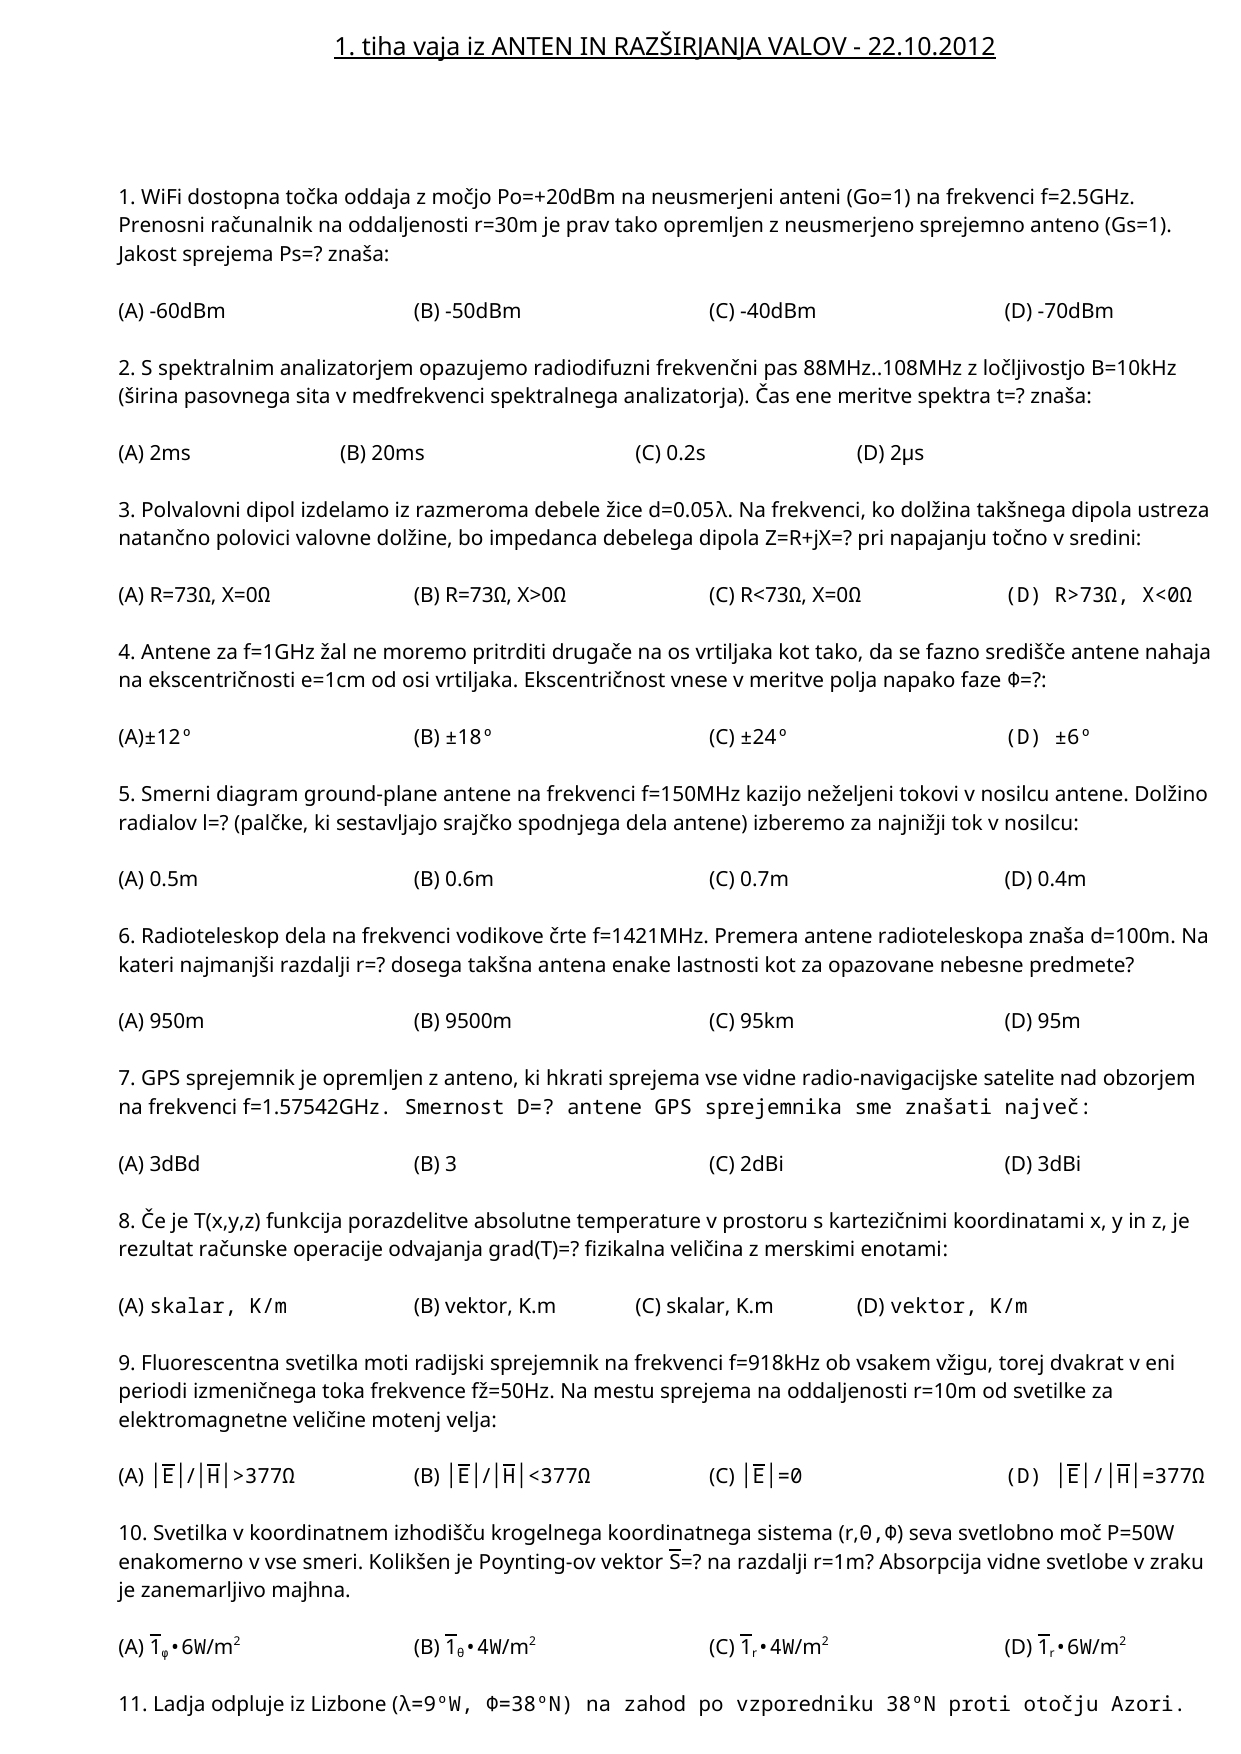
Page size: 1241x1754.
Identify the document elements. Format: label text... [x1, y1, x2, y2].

text (A) 950m (B) 9500m (C) 95km (D) 95m [118, 1007, 1212, 1035]
text (A) 1φ•6W/m2 (B) 1θ•4W/m2 (C) 1r•4W/m2 (D) 1r•6W/m2 [118, 1632, 1212, 1661]
text 9. Fluorescentna svetilka moti radijski sprejemnik na frekvenci f=918kHz ob vsakem vžigu, torej dvakrat v eni periodi izmeničnega toka frekvence fž=50Hz. Na mestu sprejema na oddaljenosti r=10m od svetilke za elektromagnetne veličine motenj velja: [118, 1348, 1212, 1433]
text (A) -60dBm (B) -50dBm (C) -40dBm (D) -70dBm [118, 296, 1212, 324]
text (A) 3dBd (B) 3 (C) 2dBi (D) 3dBi [118, 1149, 1212, 1177]
text (A) │E│/│H│>377Ω (B) │E│/│H│<377Ω (C) │E│=0 (D) │E│/│H│=377Ω [118, 1462, 1212, 1490]
text 7. GPS sprejemnik je opremljen z anteno, ki hkrati sprejema vse vidne radio-navigacijske satelite nad obzorjem na frekvenci f=1.57542GHz. Smernost D=? antene GPS sprejemnika sme znašati največ: [118, 1063, 1212, 1120]
text 6. Radioteleskop dela na frekvenci vodikove črte f=1421MHz. Premera antene radioteleskopa znaša d=100m. Na kateri najmanjši razdalji r=? dosega takšna antena enake lastnosti kot za opazovane nebesne predmete? [118, 921, 1212, 978]
text 1. tiha vaja iz ANTEN IN RAZŠIRJANJA VALOV - 22.10.2012 [118, 28, 1212, 63]
text (A) 2ms (B) 20ms (C) 0.2s (D) 2μs [118, 438, 1212, 466]
text 11. Ladja odpluje iz Lizbone (λ=9ºW, Φ=38ºN) na zahod po vzporedniku 38ºN proti otočju Azori. [118, 1689, 1212, 1718]
text (A) skalar, K/m (B) vektor, K.m (C) skalar, K.m (D) vektor, K/m [118, 1291, 1212, 1319]
text (A) R=73Ω, X=0Ω (B) R=73Ω, X>0Ω (C) R<73Ω, X=0Ω (D) R>73Ω, X<0Ω [118, 580, 1212, 608]
text 1. WiFi dostopna točka oddaja z močjo Po=+20dBm na neusmerjeni anteni (Go=1) na frekvenci f=2.5GHz. Prenosni računalnik na oddaljenosti r=30m je prav tako opremljen z neusmerjeno sprejemno anteno (Gs=1). Jakost sprejema Ps=? znaša: [118, 182, 1212, 267]
text 4. Antene za f=1GHz žal ne moremo pritrditi drugače na os vrtiljaka kot tako, da se fazno središče antene nahaja na ekscentričnosti e=1cm od osi vrtiljaka. Ekscentričnost vnese v meritve polja napako faze Φ=?: [118, 637, 1212, 694]
text 10. Svetilka v koordinatnem izhodišču krogelnega koordinatnega sistema (r,Θ,Φ) seva svetlobno moč P=50W enakomerno v vse smeri. Kolikšen je Poynting-ov vektor S=? na razdalji r=1m? Absorpcija vidne svetlobe v zraku je zanemarljivo majhna. [118, 1518, 1212, 1604]
text 3. Polvalovni dipol izdelamo iz razmeroma debele žice d=0.05λ. Na frekvenci, ko dolžina takšnega dipola ustreza natančno polovici valovne dolžine, bo impedanca debelega dipola Z=R+jX=? pri napajanju točno v sredini: [118, 495, 1212, 552]
text (A)±12º (B) ±18º (C) ±24º (D) ±6º [118, 722, 1212, 751]
text 2. S spektralnim analizatorjem opazujemo radiodifuzni frekvenčni pas 88MHz..108MHz z ločljivostjo B=10kHz (širina pasovnega sita v medfrekvenci spektralnega analizatorja). Čas ene meritve spektra t=? znaša: [118, 353, 1212, 409]
text (A) 0.5m (B) 0.6m (C) 0.7m (D) 0.4m [118, 864, 1212, 893]
text 8. Če je T(x,y,z) funkcija porazdelitve absolutne temperature v prostoru s kartezičnimi koordinatami x, y in z, je rezultat računske operacije odvajanja grad(T)=? fizikalna veličina z merskimi enotami: [118, 1206, 1212, 1263]
text 5. Smerni diagram ground-plane antene na frekvenci f=150MHz kazijo neželjeni tokovi v nosilcu antene. Dolžino radialov l=? (palčke, ki sestavljajo srajčko spodnjega dela antene) izberemo za najnižji tok v nosilcu: [118, 779, 1212, 836]
